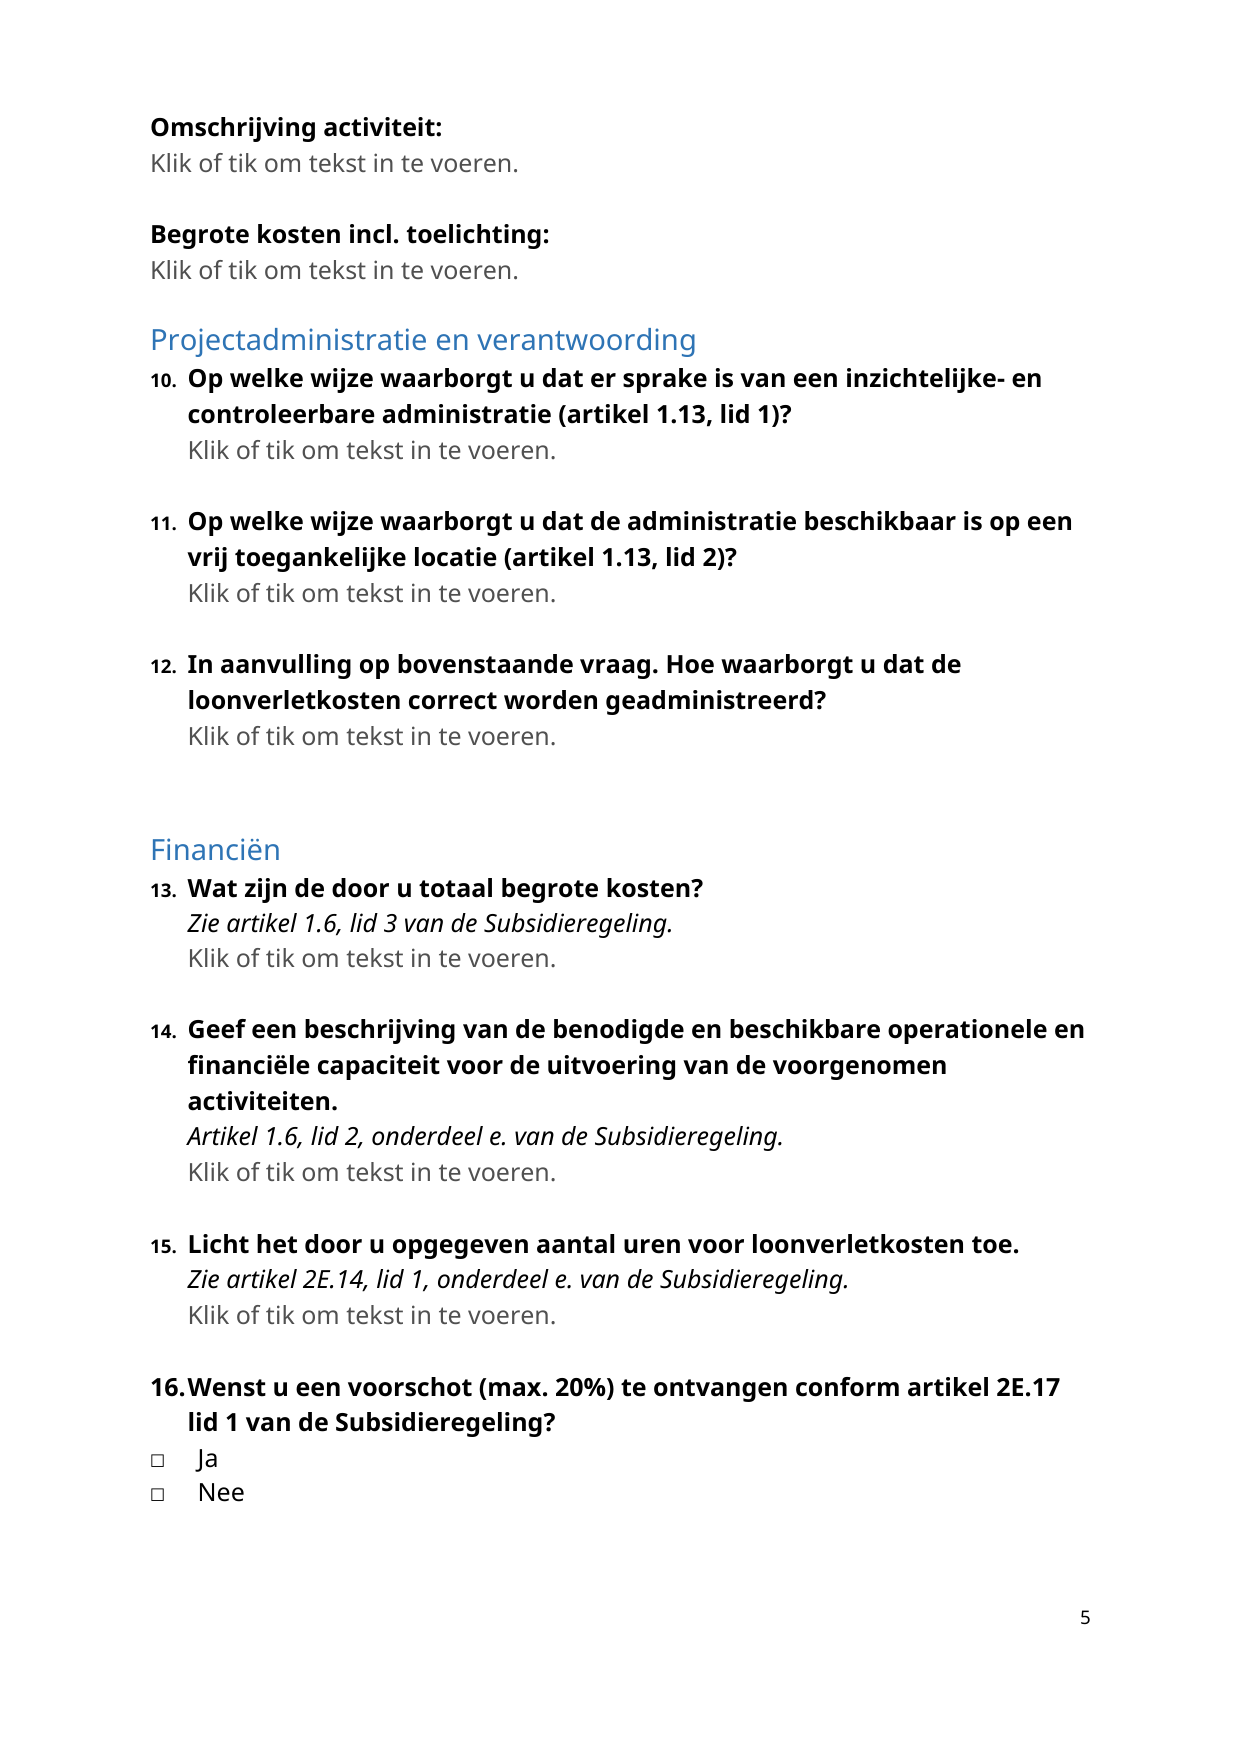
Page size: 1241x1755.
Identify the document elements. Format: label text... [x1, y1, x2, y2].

list Geef een beschrijving van de benodigde en beschikbare operationele en financiële capaciteit voor de uitvoering van de voorgenomen activiteiten. Artikel 1.6, lid 2, onderdeel e. van de Subsidieregeling. Klik of tik om tekst in te voeren. [150, 1012, 1090, 1189]
text Klik of tik om tekst in te voeren. [150, 145, 1090, 179]
list Op welke wijze waarborgt u dat de administratie beschikbaar is op een vrij toegankelijke locatie (artikel 1.13, lid 2)? Klik of tik om tekst in te voeren. [150, 504, 1090, 609]
list Licht het door u opgegeven aantal uren voor loonverletkosten toe. Zie artikel 2E.14, lid 1, onderdeel e. van de Subsidieregeling. Klik of tik om tekst in te voeren. [150, 1226, 1090, 1332]
list Op welke wijze waarborgt u dat er sprake is van een inzichtelijke- en controleerbare administratie (artikel 1.13, lid 1)? Klik of tik om tekst in te voeren. [150, 361, 1090, 466]
list Wenst u een voorschot (max. 20%) te ontvangen conform artikel 2E.17 lid 1 van de Subsidieregeling? [150, 1369, 1090, 1439]
table_header ☐ [139, 1441, 186, 1475]
list Wat zijn de door u totaal begrote kosten? Zie artikel 1.6, lid 3 van de Subsidieregeling. Klik of tik om tekst in te voeren. [150, 871, 1090, 975]
list In aanvulling op bovenstaande vraag. Hoe waarborgt u dat de loonverletkosten correct worden geadministreerd? Klik of tik om tekst in te voeren. [150, 647, 1090, 752]
table_cell Nee [186, 1475, 549, 1509]
subtitle Financiën [150, 829, 1090, 869]
table_header Ja [186, 1441, 549, 1475]
subtitle Projectadministratie en verantwoording [150, 319, 1090, 359]
text Omschrijving activiteit: [150, 109, 1090, 144]
text Klik of tik om tekst in te voeren. [150, 252, 1090, 287]
table_cell ☐ [139, 1475, 186, 1509]
text Begrote kosten incl. toelichting: [150, 217, 1090, 251]
